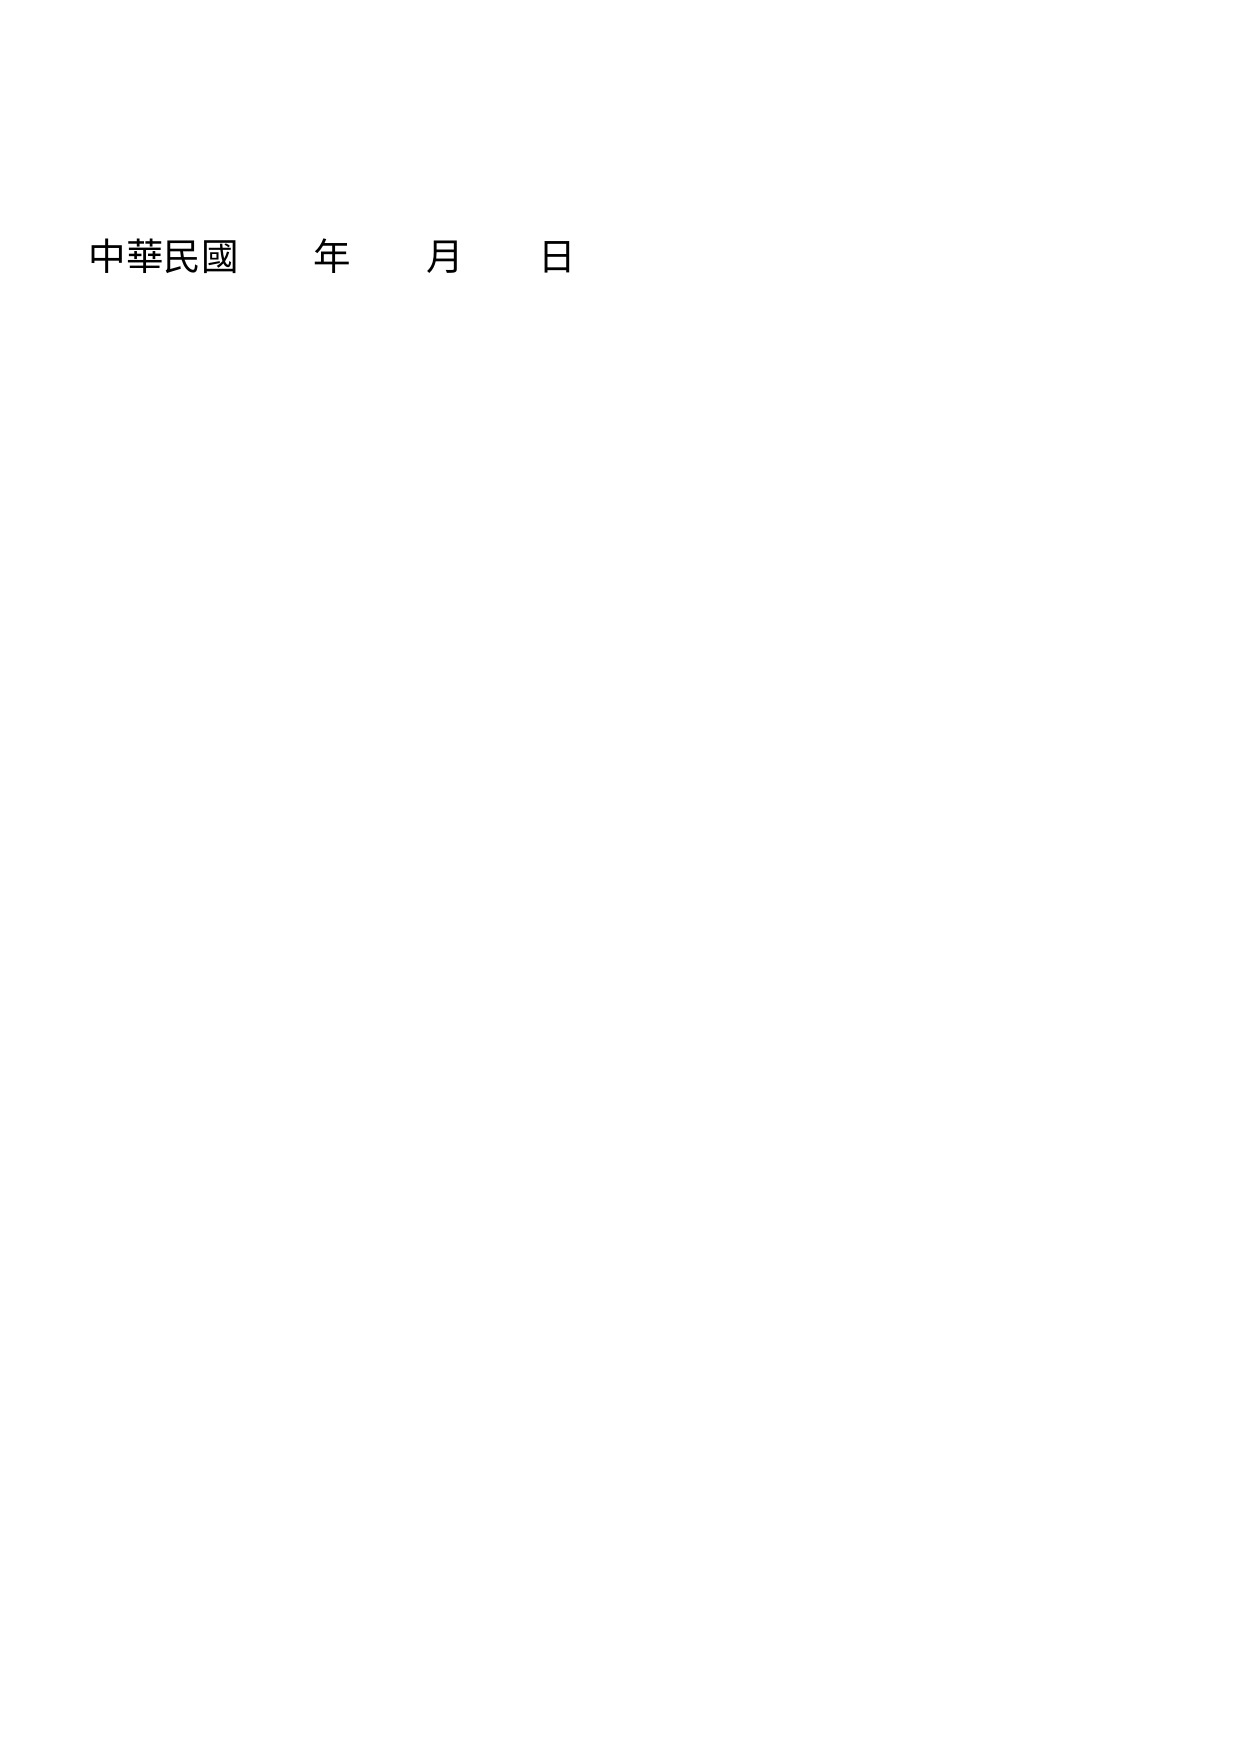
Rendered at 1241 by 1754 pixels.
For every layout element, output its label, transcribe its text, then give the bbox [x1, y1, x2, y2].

text 中華民國 年 月 日 [89, 227, 1152, 281]
